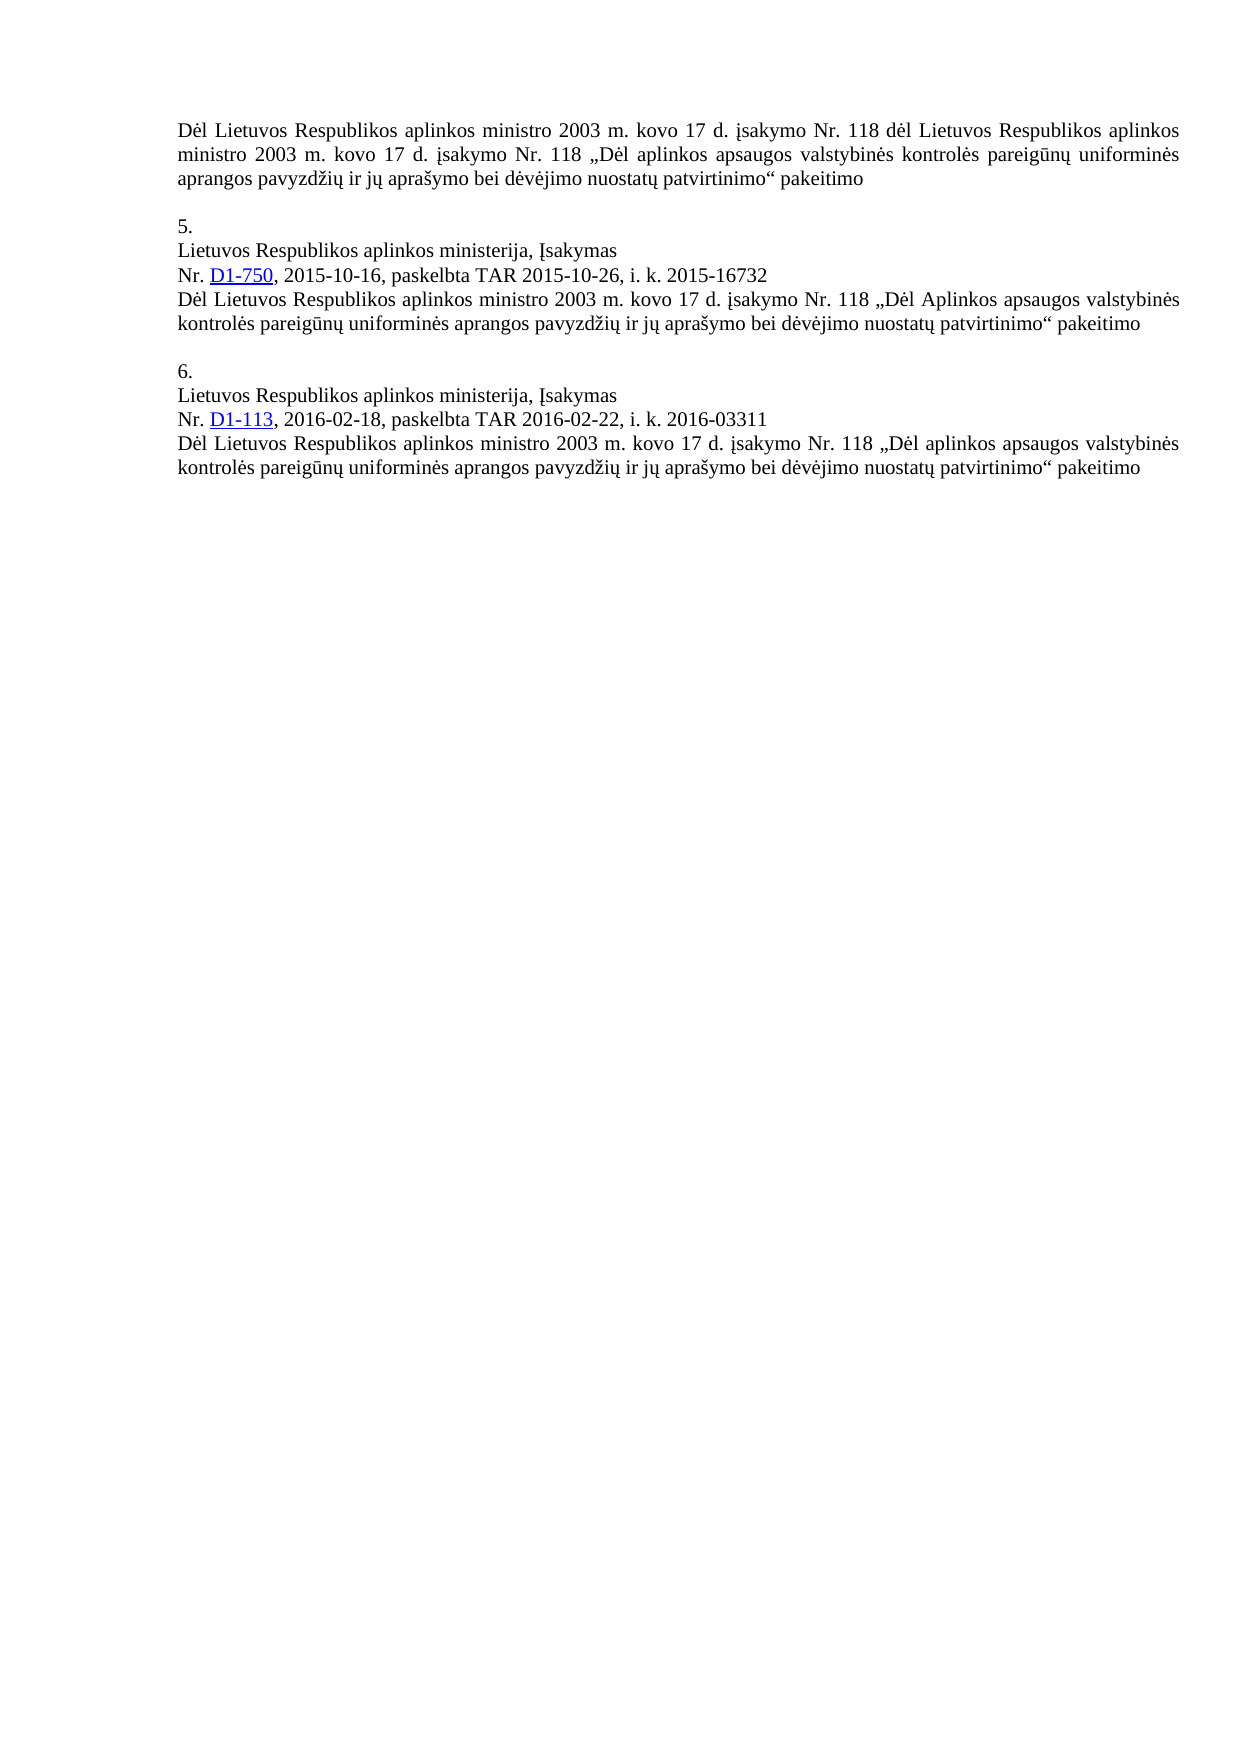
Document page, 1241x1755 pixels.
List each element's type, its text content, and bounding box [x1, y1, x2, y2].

text Dėl Lietuvos Respublikos aplinkos ministro 2003 m. kovo 17 d. įsakymo Nr. 118 dėl Lietuvos Respublikos aplinkos ministro 2003 m. kovo 17 d. įsakymo Nr. 118 „Dėl aplinkos apsaugos valstybinės kontrolės pareigūnų uniforminės aprangos pavyzdžių ir jų aprašymo bei dėvėjimo nuostatų patvirtinimo“ pakeitimo [177, 118, 1181, 190]
text 5. [177, 214, 1181, 238]
text Lietuvos Respublikos aplinkos ministerija, Įsakymas [177, 383, 1181, 407]
text 6. [177, 359, 1181, 383]
text Dėl Lietuvos Respublikos aplinkos ministro 2003 m. kovo 17 d. įsakymo Nr. 118 „Dėl aplinkos apsaugos valstybinės kontrolės pareigūnų uniforminės aprangos pavyzdžių ir jų aprašymo bei dėvėjimo nuostatų patvirtinimo“ pakeitimo [177, 431, 1181, 479]
text Nr. D1-750, 2015-10-16, paskelbta TAR 2015-10-26, i. k. 2015-16732 [177, 262, 1181, 287]
text Lietuvos Respublikos aplinkos ministerija, Įsakymas [177, 238, 1181, 262]
text Nr. D1-113, 2016-02-18, paskelbta TAR 2016-02-22, i. k. 2016-03311 [177, 407, 1181, 431]
text Dėl Lietuvos Respublikos aplinkos ministro 2003 m. kovo 17 d. įsakymo Nr. 118 „Dėl Aplinkos apsaugos valstybinės kontrolės pareigūnų uniforminės aprangos pavyzdžių ir jų aprašymo bei dėvėjimo nuostatų patvirtinimo“ pakeitimo [177, 287, 1181, 335]
